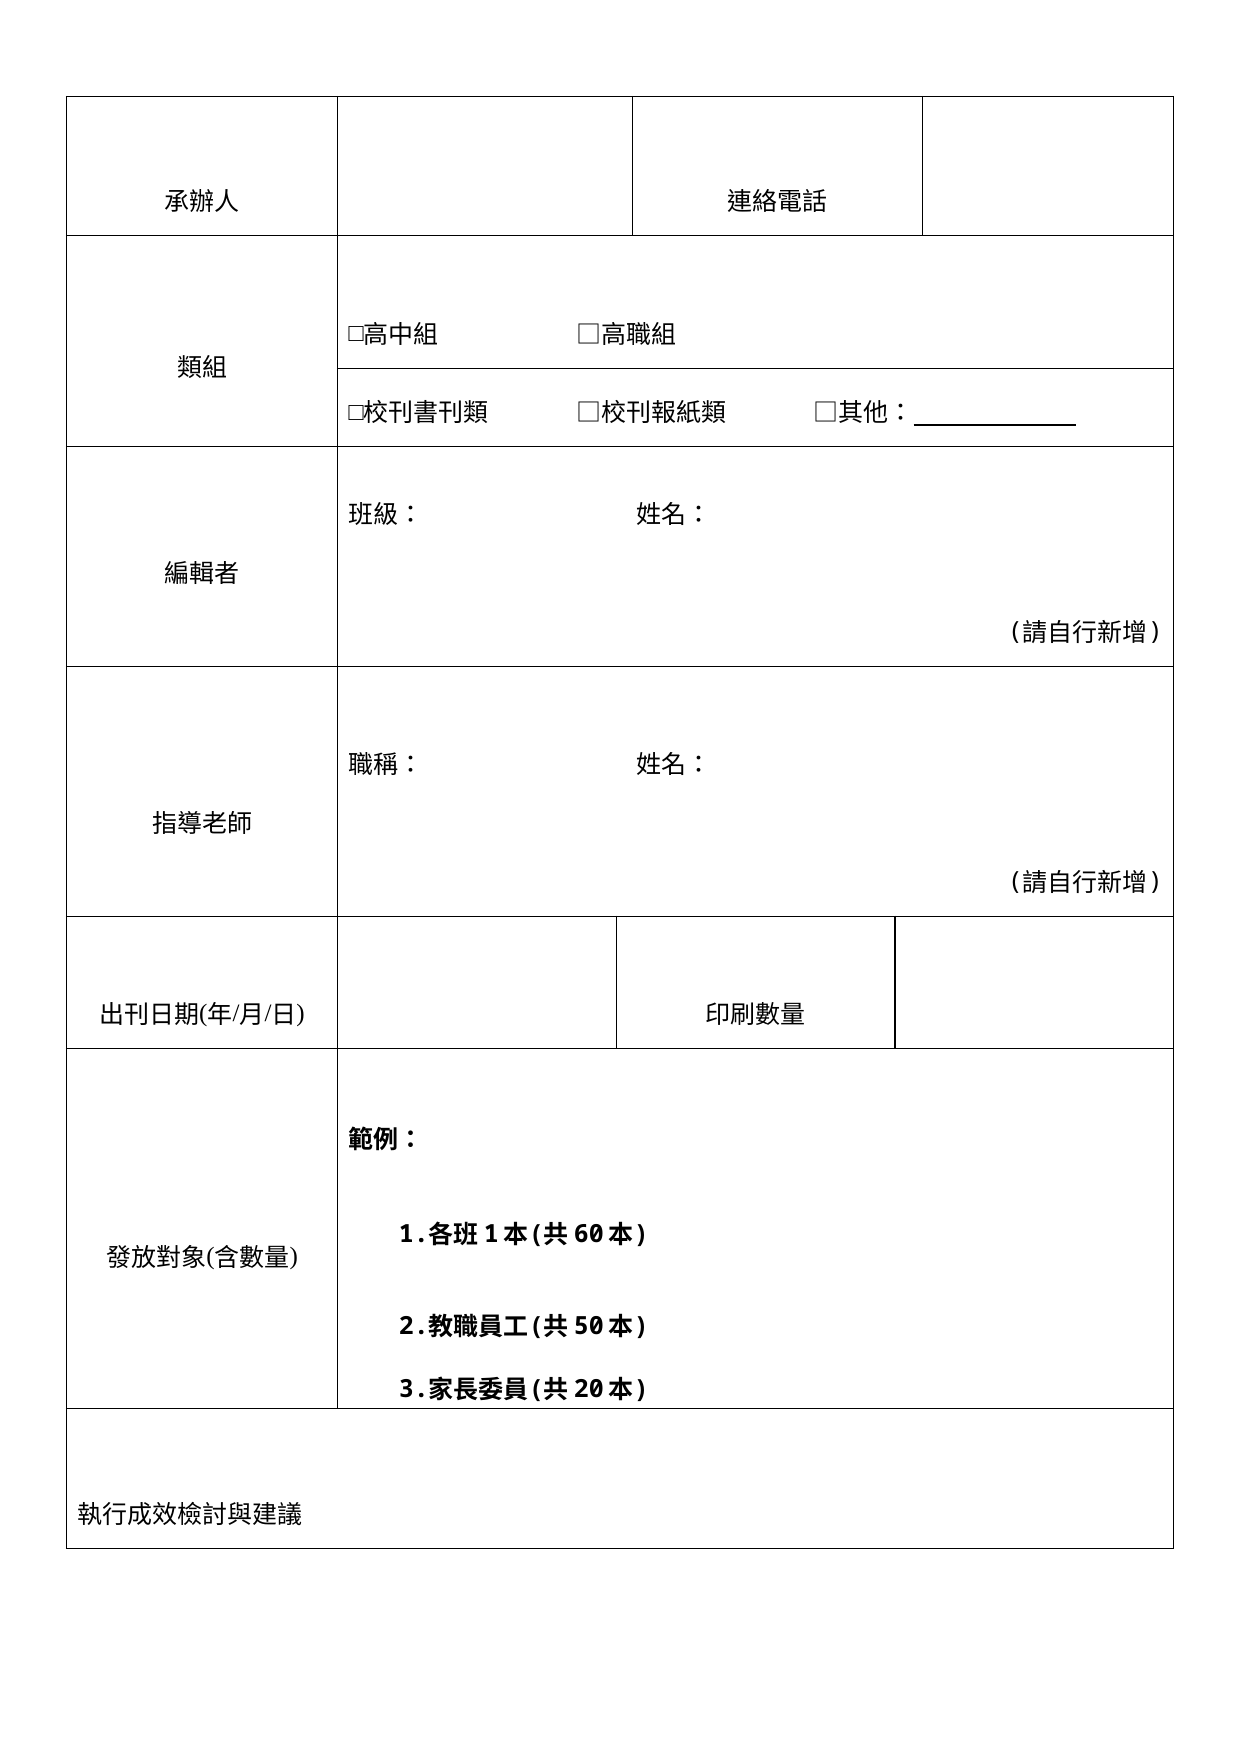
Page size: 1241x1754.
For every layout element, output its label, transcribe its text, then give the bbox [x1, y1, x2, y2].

table_cell 職稱： 姓名： (請自行新增) [338, 667, 1173, 916]
table_cell 印刷數量 [617, 917, 894, 1048]
table_cell [923, 97, 1173, 235]
table_cell [338, 917, 616, 1048]
table_cell 指導老師 [67, 667, 337, 916]
table_cell 類組 [67, 236, 337, 446]
table_cell 班級： 姓名： (請自行新增) [338, 447, 1173, 666]
table_cell [338, 97, 632, 235]
table_cell 連絡電話 [633, 97, 922, 235]
table_cell 承辦人 [67, 97, 337, 235]
table_cell □高中組 □高職組 [338, 236, 1173, 368]
table_cell 編輯者 [67, 447, 337, 666]
table_cell [896, 917, 1173, 1048]
table_cell 範例： 各班1本(共60本) 教職員工(共50本) 家長委員(共20本) [338, 1049, 1173, 1408]
table_cell 出刊日期(年/月/日) [67, 917, 337, 1048]
table_cell 發放對象(含數量) [67, 1049, 337, 1408]
table_cell 執行成效檢討與建議 [67, 1409, 1173, 1548]
table_cell □校刊書刊類 □校刊報紙類 □其他： [338, 369, 1173, 446]
